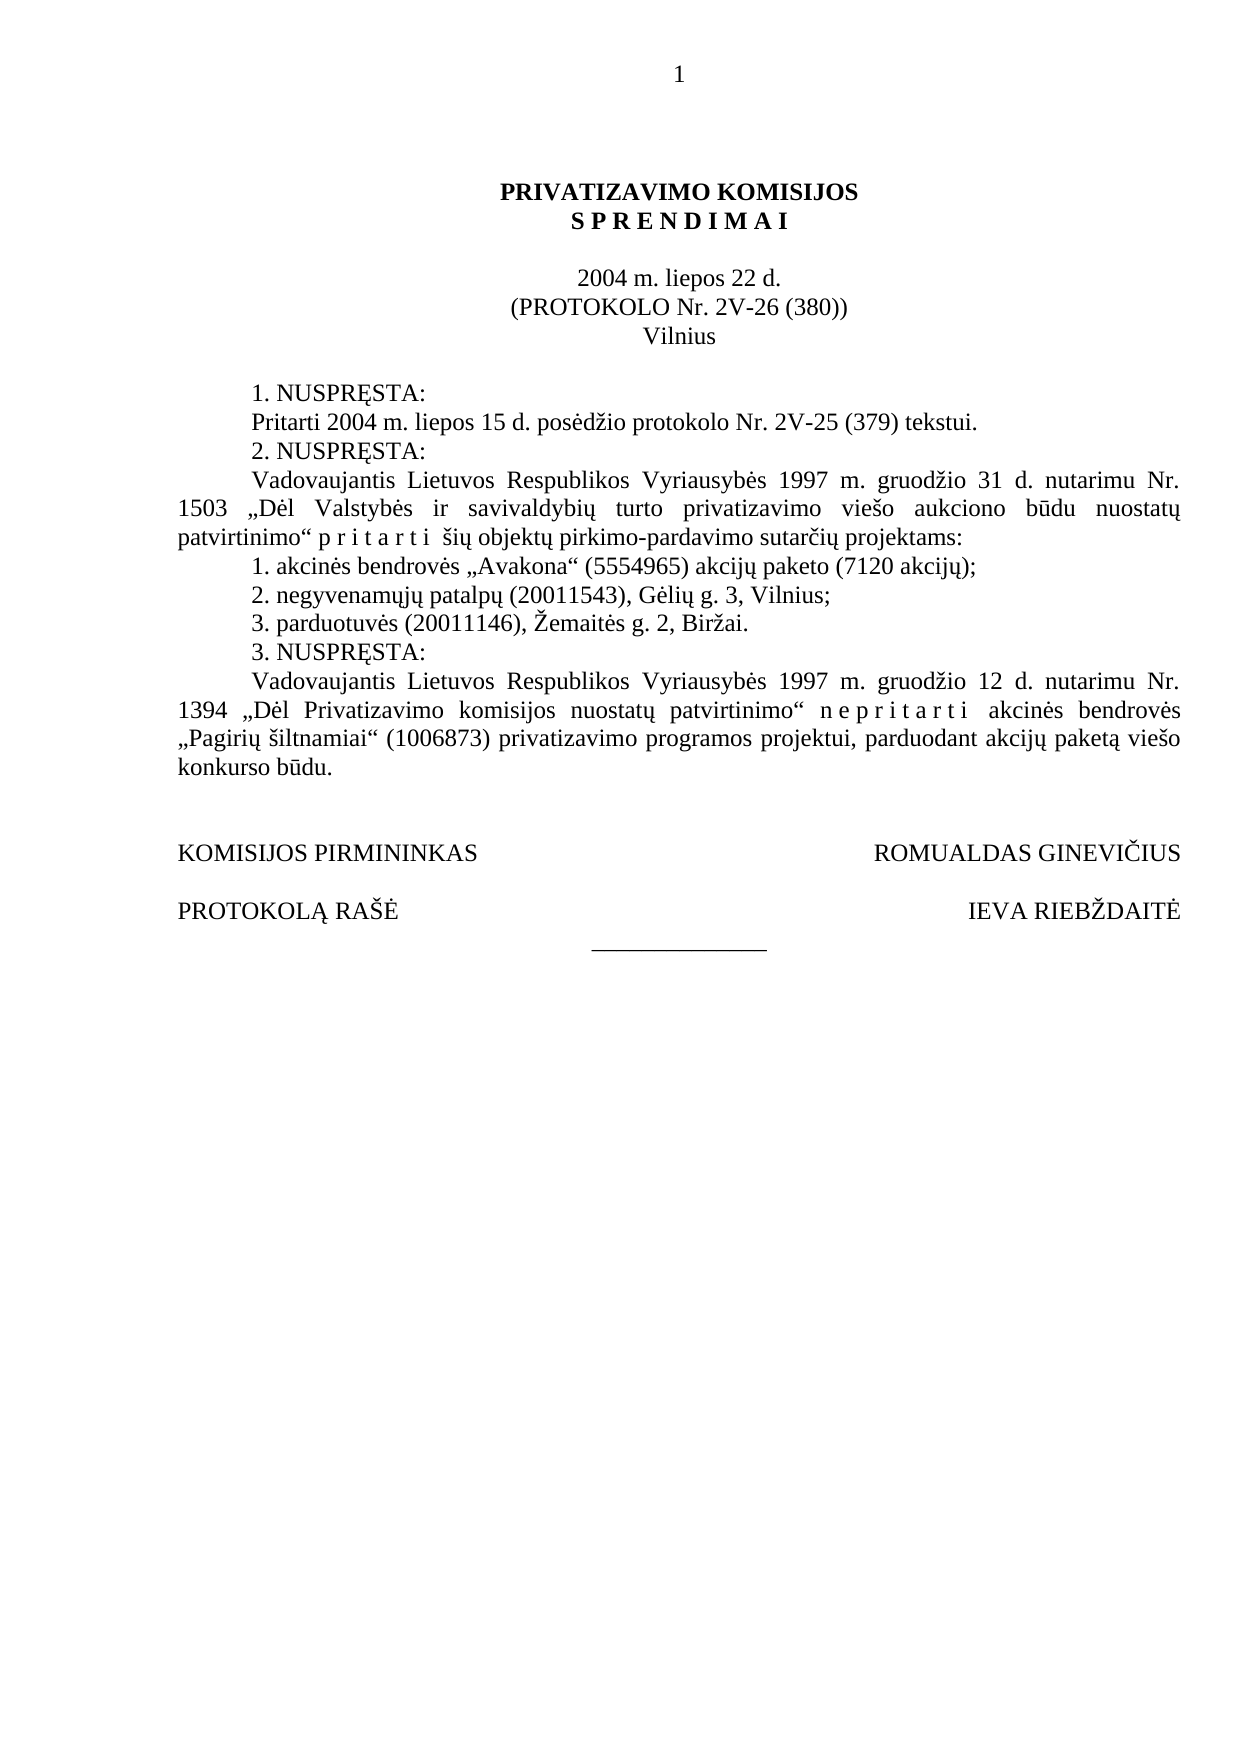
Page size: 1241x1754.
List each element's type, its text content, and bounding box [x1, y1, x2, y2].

text Vadovaujantis Lietuvos Respublikos Vyriausybės 1997 m. gruodžio 31 d. nutarimu Nr. 1503 „Dėl Valstybės ir savivaldybių turto privatizavimo viešo aukciono būdu nuostatų patvirtinimo“ pritarti šių objektų pirkimo-pardavimo sutarčių projektams: [177, 465, 1181, 551]
text PROTOKOLĄ RAŠĖ IEVA RIEBŽDAITĖ [177, 896, 1181, 925]
text ______________ [177, 925, 1181, 953]
text 3. NUSPRĘSTA: [177, 637, 1181, 666]
text Vadovaujantis Lietuvos Respublikos Vyriausybės 1997 m. gruodžio 12 d. nutarimu Nr. 1394 „Dėl Privatizavimo komisijos nuostatų patvirtinimo“ nepritarti akcinės bendrovės „Pagirių šiltnamiai“ (1006873) privatizavimo programos projektui, parduodant akcijų paketą viešo konkurso būdu. [177, 666, 1181, 781]
text (PROTOKOLO Nr. 2V-26 (380)) [177, 292, 1181, 321]
text KOMISIJOS PIRMININKAS ROMUALDAS GINEVIČIUS [177, 838, 1181, 867]
text Pritarti 2004 m. liepos 15 d. posėdžio protokolo Nr. 2V-25 (379) tekstui. [177, 407, 1181, 436]
text 2004 m. liepos 22 d. [177, 263, 1181, 292]
text Vilnius [177, 321, 1181, 350]
text 1. akcinės bendrovės „Avakona“ (5554965) akcijų paketo (7120 akcijų); [177, 551, 1181, 580]
text 2. negyvenamųjų patalpų (20011543), Gėlių g. 3, Vilnius; [177, 580, 1181, 608]
text 2. NUSPRĘSTA: [177, 436, 1181, 465]
text SPRENDIMAI [177, 206, 1181, 235]
text PRIVATIZAVIMO KOMISIJOS [177, 177, 1181, 206]
text 3. parduotuvės (20011146), Žemaitės g. 2, Biržai. [177, 608, 1181, 637]
text 1. NUSPRĘSTA: [177, 378, 1181, 407]
